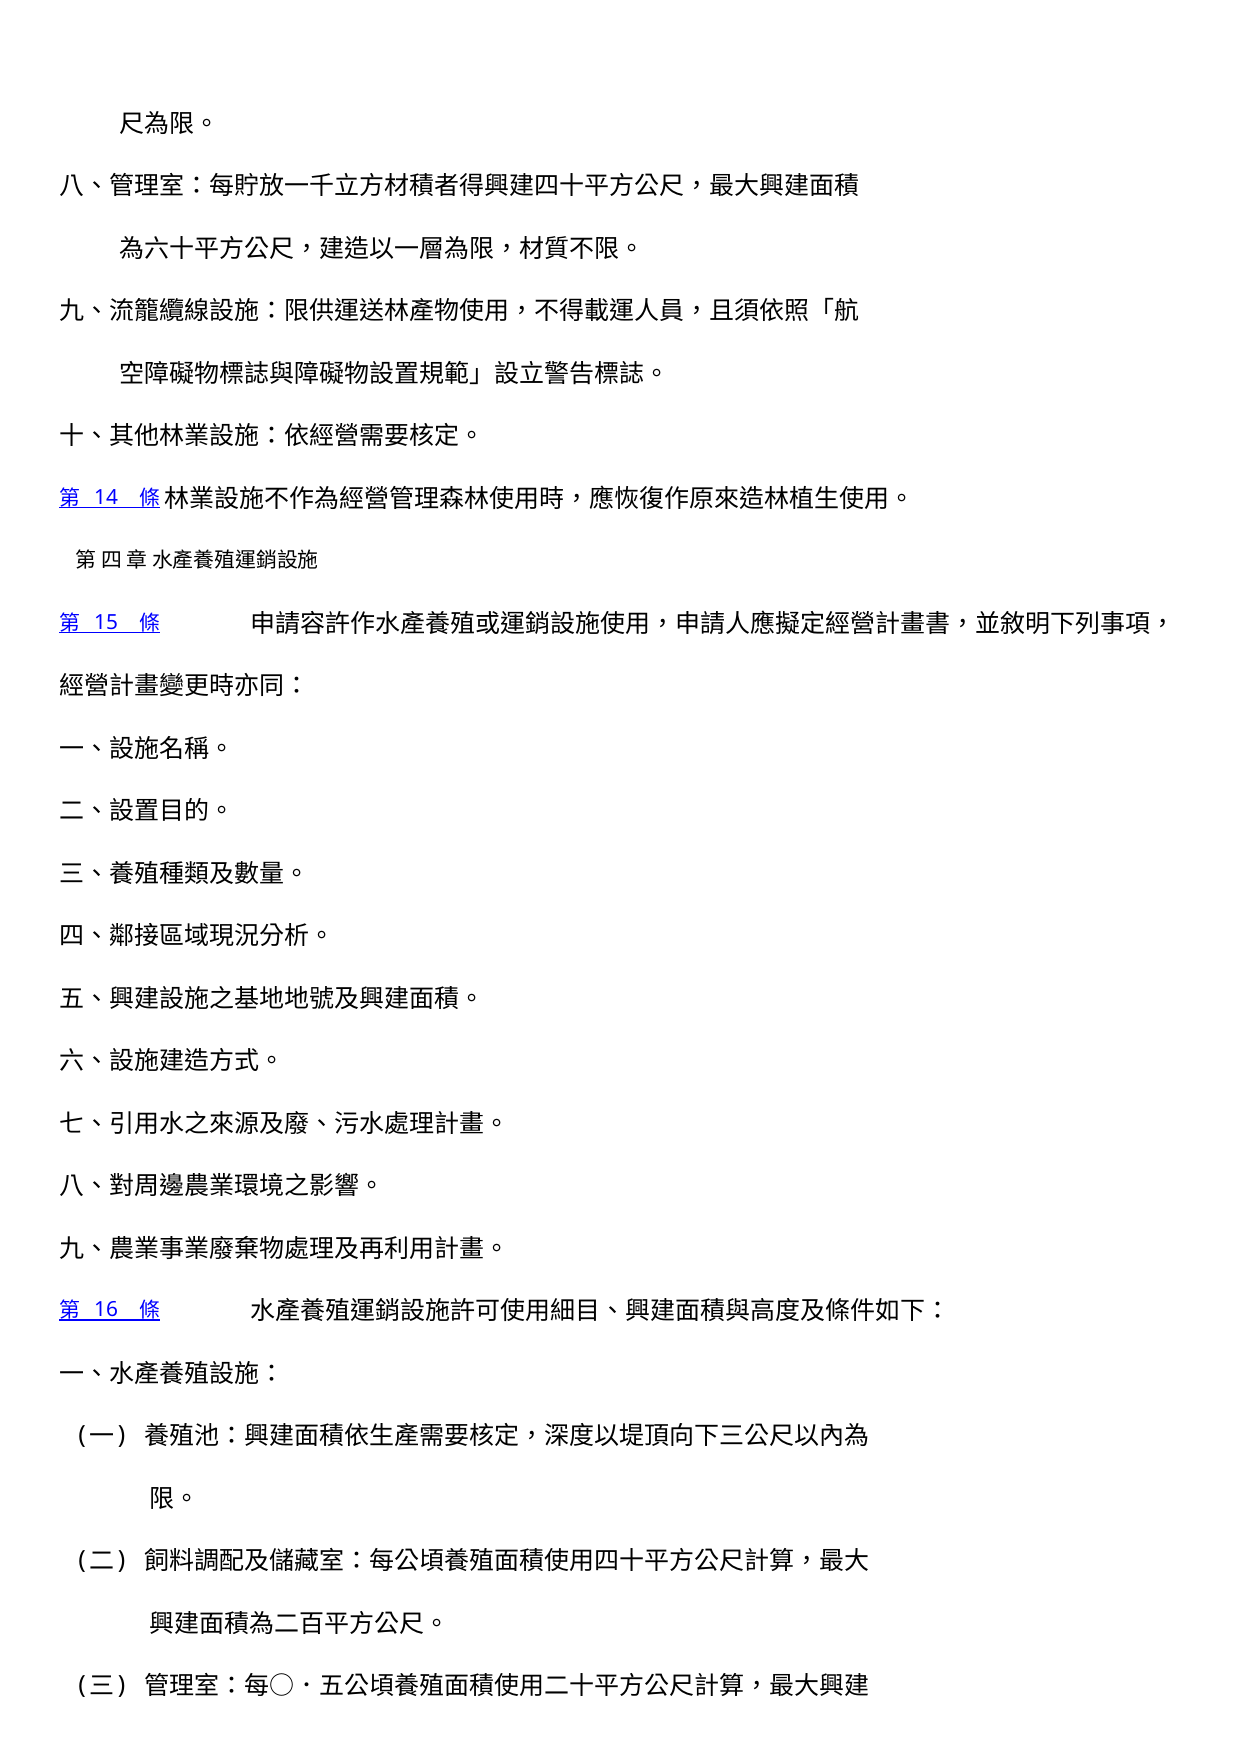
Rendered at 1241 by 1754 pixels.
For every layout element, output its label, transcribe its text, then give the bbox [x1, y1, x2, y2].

text 第 14 條 林業設施不作為經營管理森林使用時，應恢復作原來造林植生使用。 [59, 454, 1181, 517]
text 九、農業事業廢棄物處理及再利用計畫。 [59, 1204, 1181, 1267]
text 尺為限。 [59, 79, 1181, 142]
text 二、設置目的。 [59, 767, 1181, 829]
text (二) 飼料調配及儲藏室：每公頃養殖面積使用四十平方公尺計算，最大 [59, 1517, 1181, 1579]
text 三、養殖種類及數量。 [59, 829, 1181, 892]
text 第 四 章 水產養殖運銷設施 [59, 517, 1181, 579]
text 一、水產養殖設施： [59, 1329, 1181, 1392]
text 九、流籠纜線設施：限供運送林產物使用，不得載運人員，且須依照「航 [59, 267, 1181, 329]
text 六、設施建造方式。 [59, 1017, 1181, 1079]
text 第 15 條 申請容許作水產養殖或運銷設施使用，申請人應擬定經營計畫書，並敘明下列事項，經營計畫變更時亦同： [59, 579, 1181, 704]
text (一) 養殖池：興建面積依生產需要核定，深度以堤頂向下三公尺以內為 [59, 1392, 1181, 1454]
text 八、對周邊農業環境之影響。 [59, 1142, 1181, 1204]
text 為六十平方公尺，建造以一層為限，材質不限。 [59, 204, 1181, 267]
text 第 16 條 水產養殖運銷設施許可使用細目、興建面積與高度及條件如下： [59, 1267, 1181, 1329]
text (三) 管理室：每○．五公頃養殖面積使用二十平方公尺計算，最大興建 [59, 1642, 1181, 1704]
text 五、興建設施之基地地號及興建面積。 [59, 954, 1181, 1017]
text 十、其他林業設施：依經營需要核定。 [59, 392, 1181, 454]
text 八、管理室：每貯放一千立方材積者得興建四十平方公尺，最大興建面積 [59, 142, 1181, 204]
text 興建面積為二百平方公尺。 [59, 1579, 1181, 1642]
text 限。 [59, 1454, 1181, 1517]
text 七、引用水之來源及廢、污水處理計畫。 [59, 1079, 1181, 1142]
text 四、鄰接區域現況分析。 [59, 892, 1181, 954]
text 空障礙物標誌與障礙物設置規範」設立警告標誌。 [59, 329, 1181, 392]
text 一、設施名稱。 [59, 704, 1181, 767]
